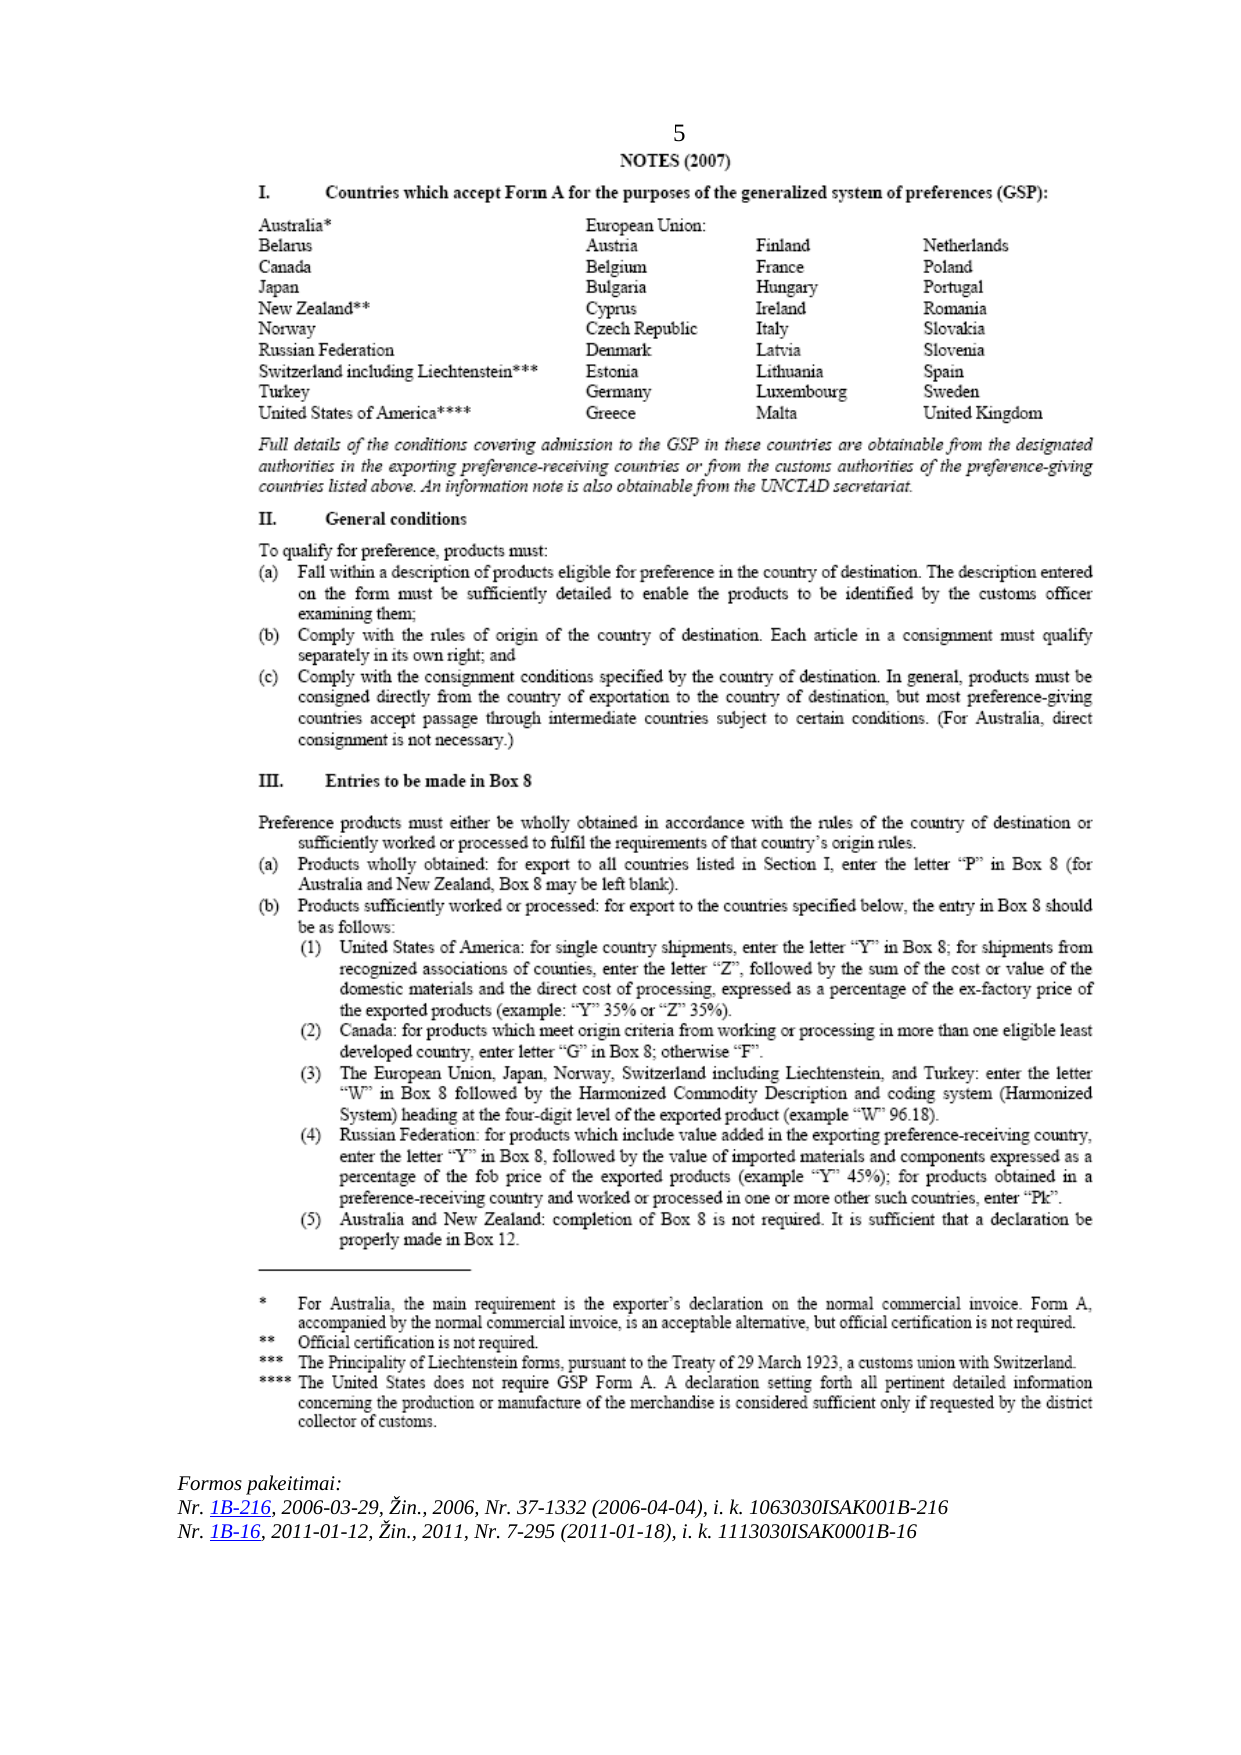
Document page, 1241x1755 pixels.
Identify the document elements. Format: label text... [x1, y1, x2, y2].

text Formos pakeitimai: [177, 1471, 1181, 1495]
text Nr. 1B-16, 2011-01-12, Žin., 2011, Nr. 7-295 (2011-01-18), i. k. 1113030ISAK0001B-16 [177, 1519, 1181, 1543]
text Nr. 1B-216, 2006-03-29, Žin., 2006, Nr. 37-1332 (2006-04-04), i. k. 1063030ISAK001B-216 [177, 1495, 1181, 1519]
